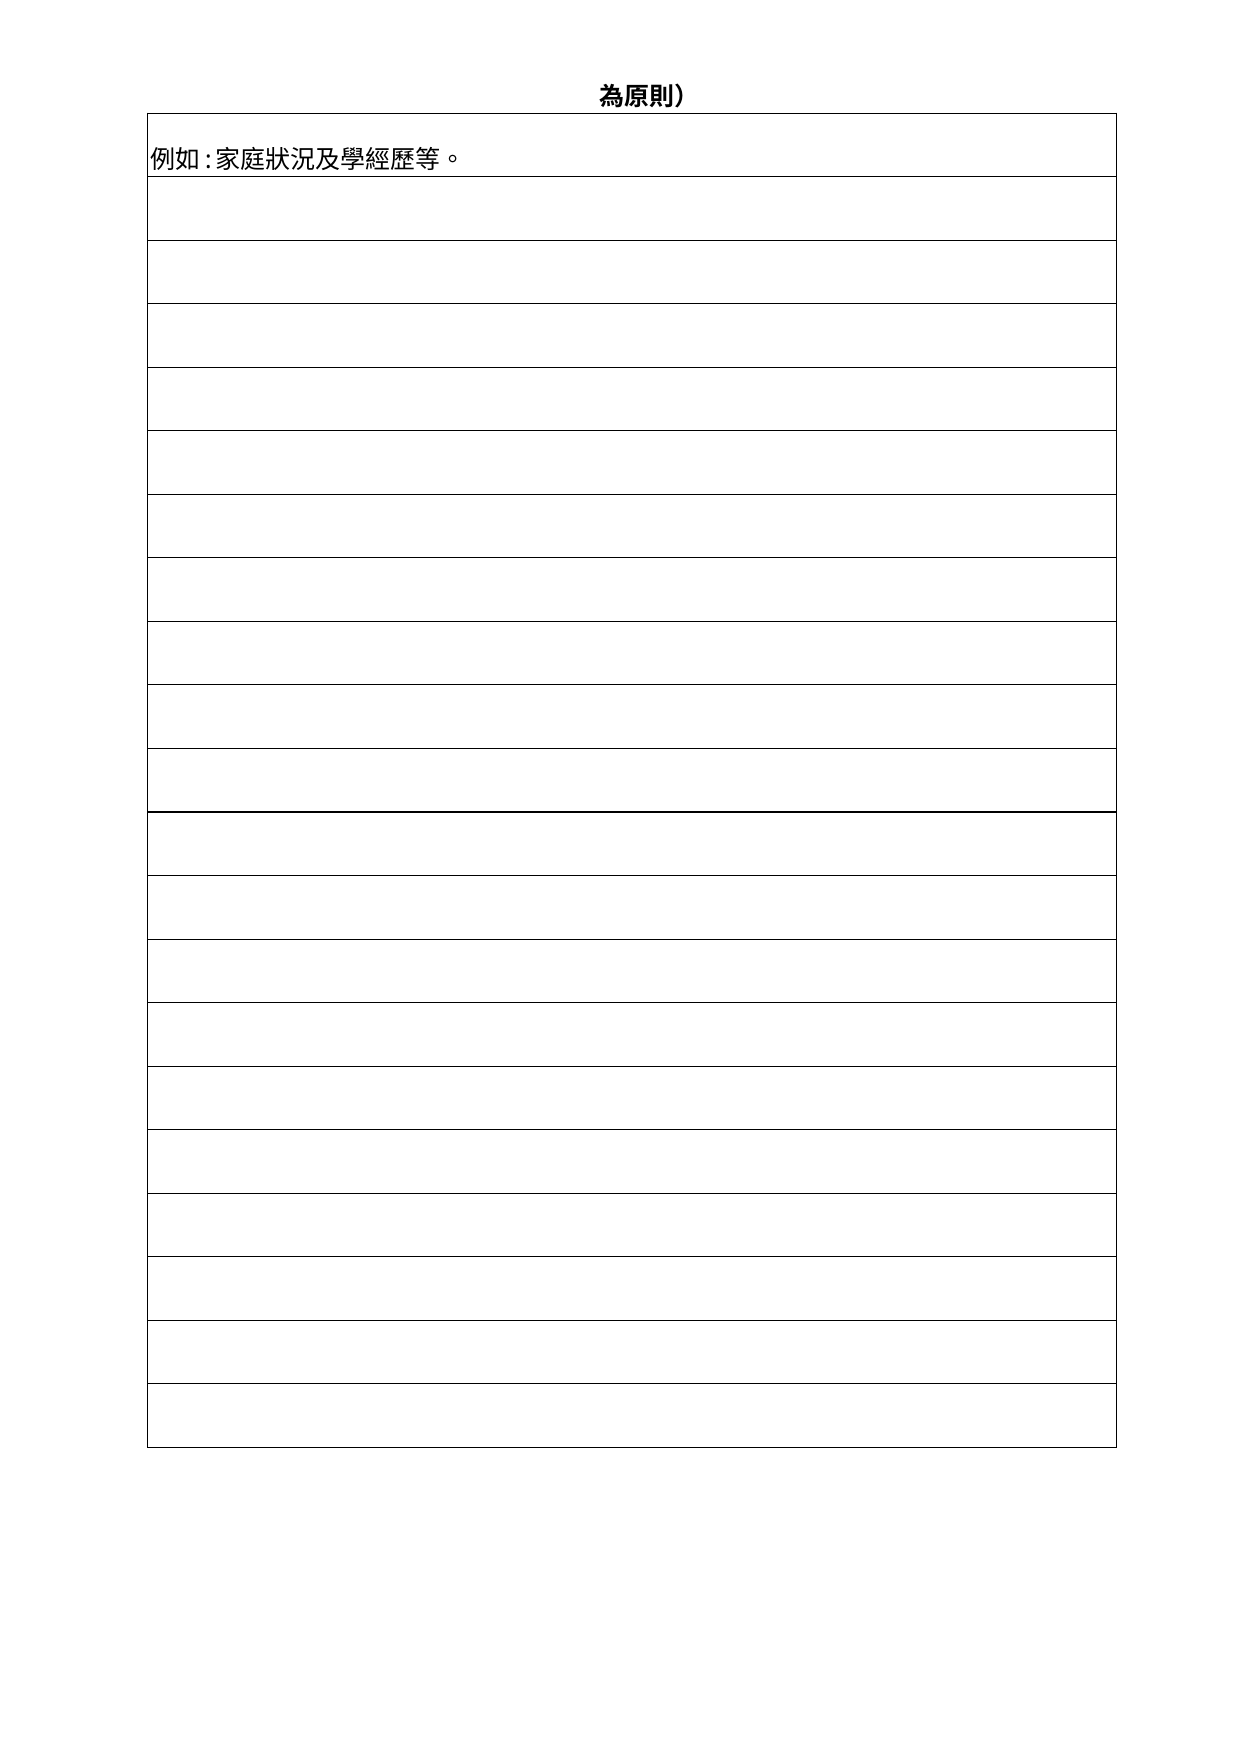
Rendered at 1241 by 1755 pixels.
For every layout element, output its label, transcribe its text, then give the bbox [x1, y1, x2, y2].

table_cell [148, 177, 1116, 239]
table_cell [148, 685, 1116, 748]
table_cell [148, 1003, 1116, 1066]
table_cell [148, 241, 1116, 303]
table_cell [148, 622, 1116, 684]
table_cell [148, 1067, 1116, 1129]
table_cell [148, 431, 1116, 494]
table_cell [148, 1384, 1116, 1447]
table_cell [148, 1130, 1116, 1193]
table_cell [148, 1321, 1116, 1383]
table_cell [148, 876, 1116, 938]
table_cell [148, 558, 1116, 621]
table_cell [148, 940, 1116, 1002]
table_cell [148, 495, 1116, 557]
table_cell [148, 304, 1116, 367]
table_header 例如:家庭狀況及學經歷等。 [148, 114, 1116, 176]
text 為原則） [148, 75, 1150, 112]
table_cell [148, 368, 1116, 430]
table_cell [148, 749, 1116, 811]
table_cell [148, 1257, 1116, 1320]
table_cell [148, 813, 1116, 875]
table_cell [148, 1194, 1116, 1256]
